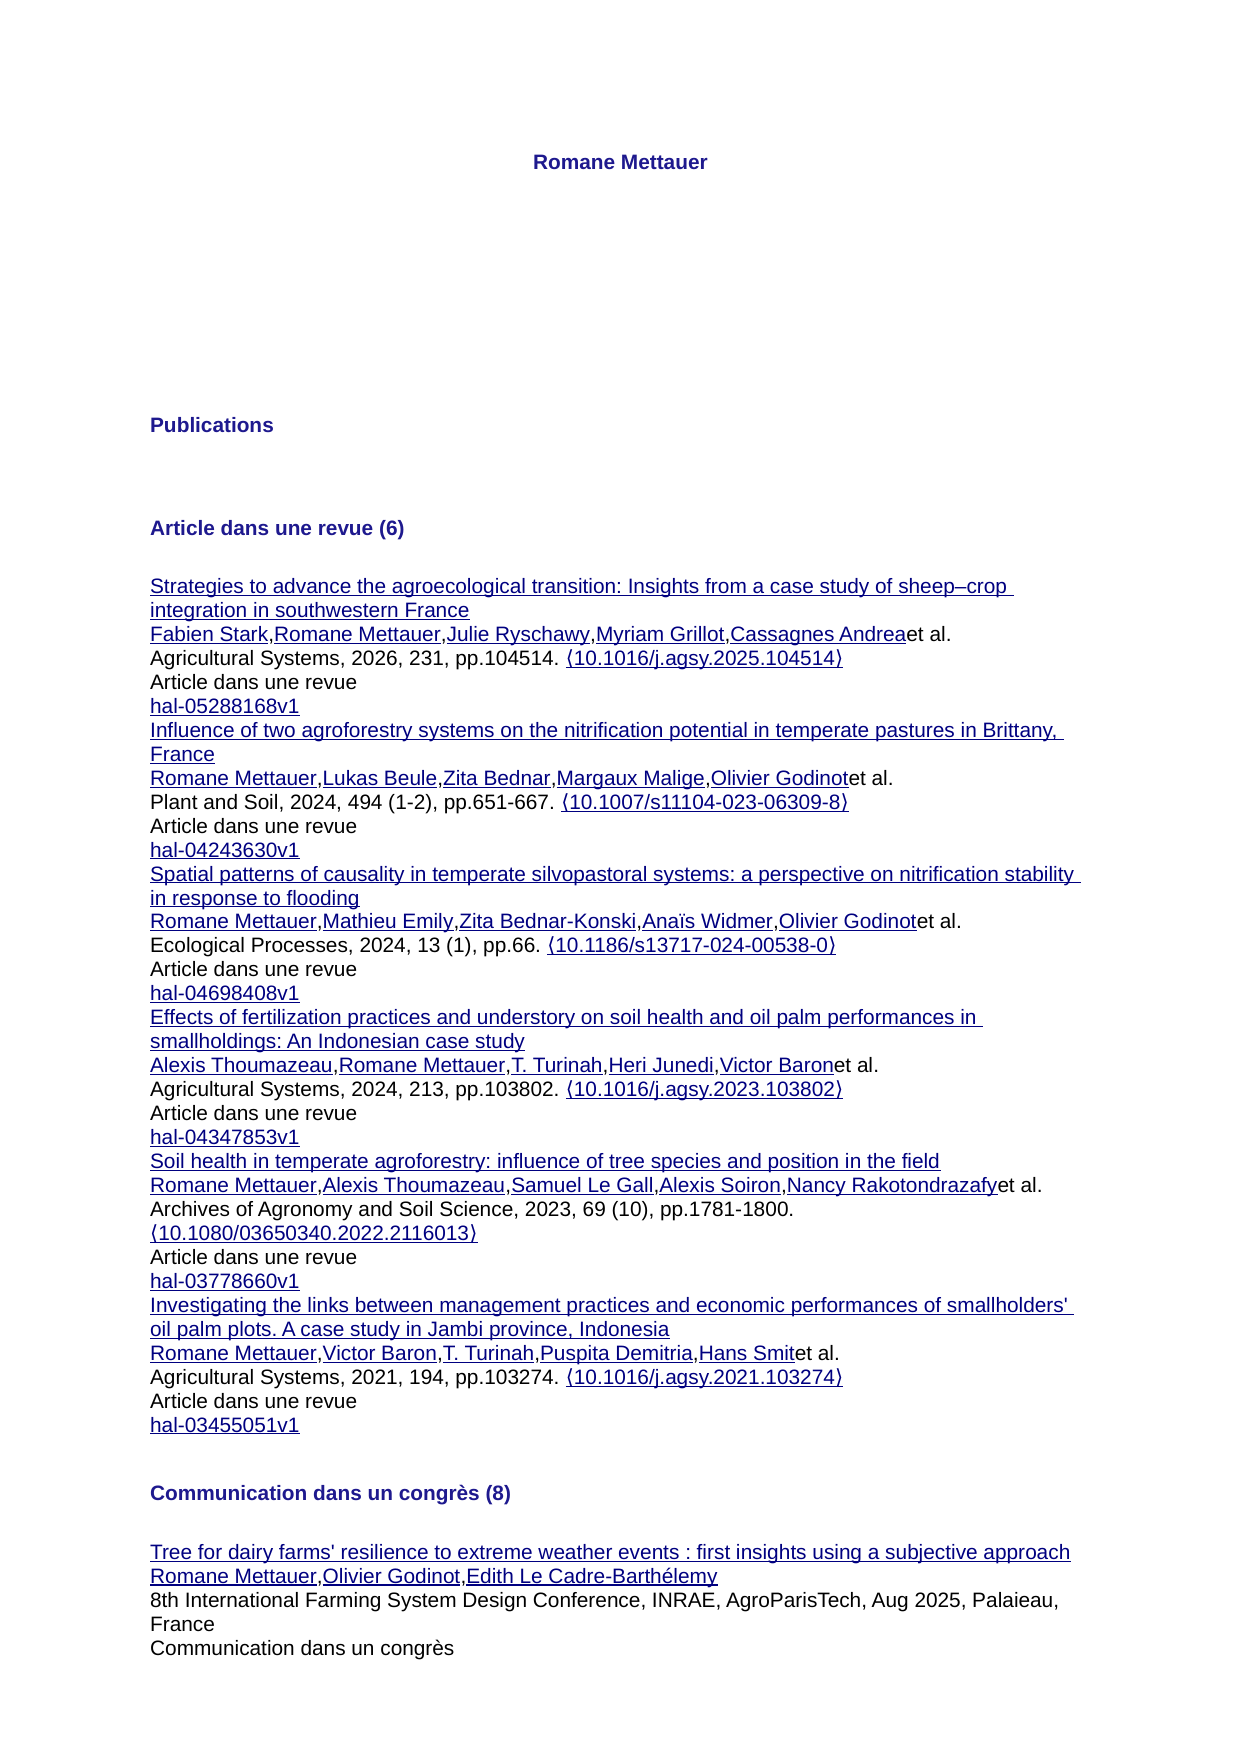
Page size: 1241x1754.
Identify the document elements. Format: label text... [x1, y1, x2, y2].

table_cell Soil health in temperate agroforestry: influence of tree species and position in the field Romane Mettauer,Alexis Thoumazeau,Samuel Le Gall,Alexis Soiron,Nancy Rakotondrazafyet al. Archives of Agronomy and Soil Science, 2023, 69 (10), pp.1781-1800. ⟨10.1080/03650340.2022.2116013⟩ Article dans une revue hal-03778660v1 [150, 1149, 1090, 1293]
table_cell Spatial patterns of causality in temperate silvopastoral systems: a perspective on nitrification stability in response to flooding Romane Mettauer,Mathieu Emily,Zita Bednar-Konski,Anaïs Widmer,Olivier Godinotet al. Ecological Processes, 2024, 13 (1), pp.66. ⟨10.1186/s13717-024-00538-0⟩ Article dans une revue hal-04698408v1 [150, 861, 1090, 1005]
table_cell Effects of fertilization practices and understory on soil health and oil palm performances in smallholdings: An Indonesian case study Alexis Thoumazeau,Romane Mettauer,T. Turinah,Heri Junedi,Victor Baronet al. Agricultural Systems, 2024, 213, pp.103802. ⟨10.1016/j.agsy.2023.103802⟩ Article dans une revue hal-04347853v1 [150, 1005, 1090, 1149]
table_cell Influence of two agroforestry systems on the nitrification potential in temperate pastures in Brittany, France Romane Mettauer,Lukas Beule,Zita Bednar,Margaux Malige,Olivier Godinotet al. Plant and Soil, 2024, 494 (1-2), pp.651-667. ⟨10.1007/s11104-023-06309-8⟩ Article dans une revue hal-04243630v1 [150, 718, 1090, 861]
subtitle Article dans une revue (6) [150, 516, 1090, 539]
table_header Tree for dairy farms' resilience to extreme weather events : first insights using a subjective approach Romane Mettauer,Olivier Godinot,Edith Le Cadre-Barthélemy 8th International Farming System Design Conference, INRAE, AgroParisTech, Aug 2025, Palaieau, France Communication dans un congrès [150, 1540, 1090, 1659]
subtitle Publications [150, 412, 1090, 436]
table_header Strategies to advance the agroecological transition: Insights from a case study of sheep–crop integration in southwestern France Fabien Stark,Romane Mettauer,Julie Ryschawy,Myriam Grillot,Cassagnes Andreaet al. Agricultural Systems, 2026, 231, pp.104514. ⟨10.1016/j.agsy.2025.104514⟩ Article dans une revue hal-05288168v1 [150, 574, 1090, 718]
table_cell Investigating the links between management practices and economic performances of smallholders' oil palm plots. A case study in Jambi province, Indonesia Romane Mettauer,Victor Baron,T. Turinah,Puspita Demitria,Hans Smitet al. Agricultural Systems, 2021, 194, pp.103274. ⟨10.1016/j.agsy.2021.103274⟩ Article dans une revue hal-03455051v1 [150, 1293, 1090, 1436]
subtitle Romane Mettauer [150, 150, 1090, 174]
subtitle Communication dans un congrès (8) [150, 1481, 1090, 1505]
